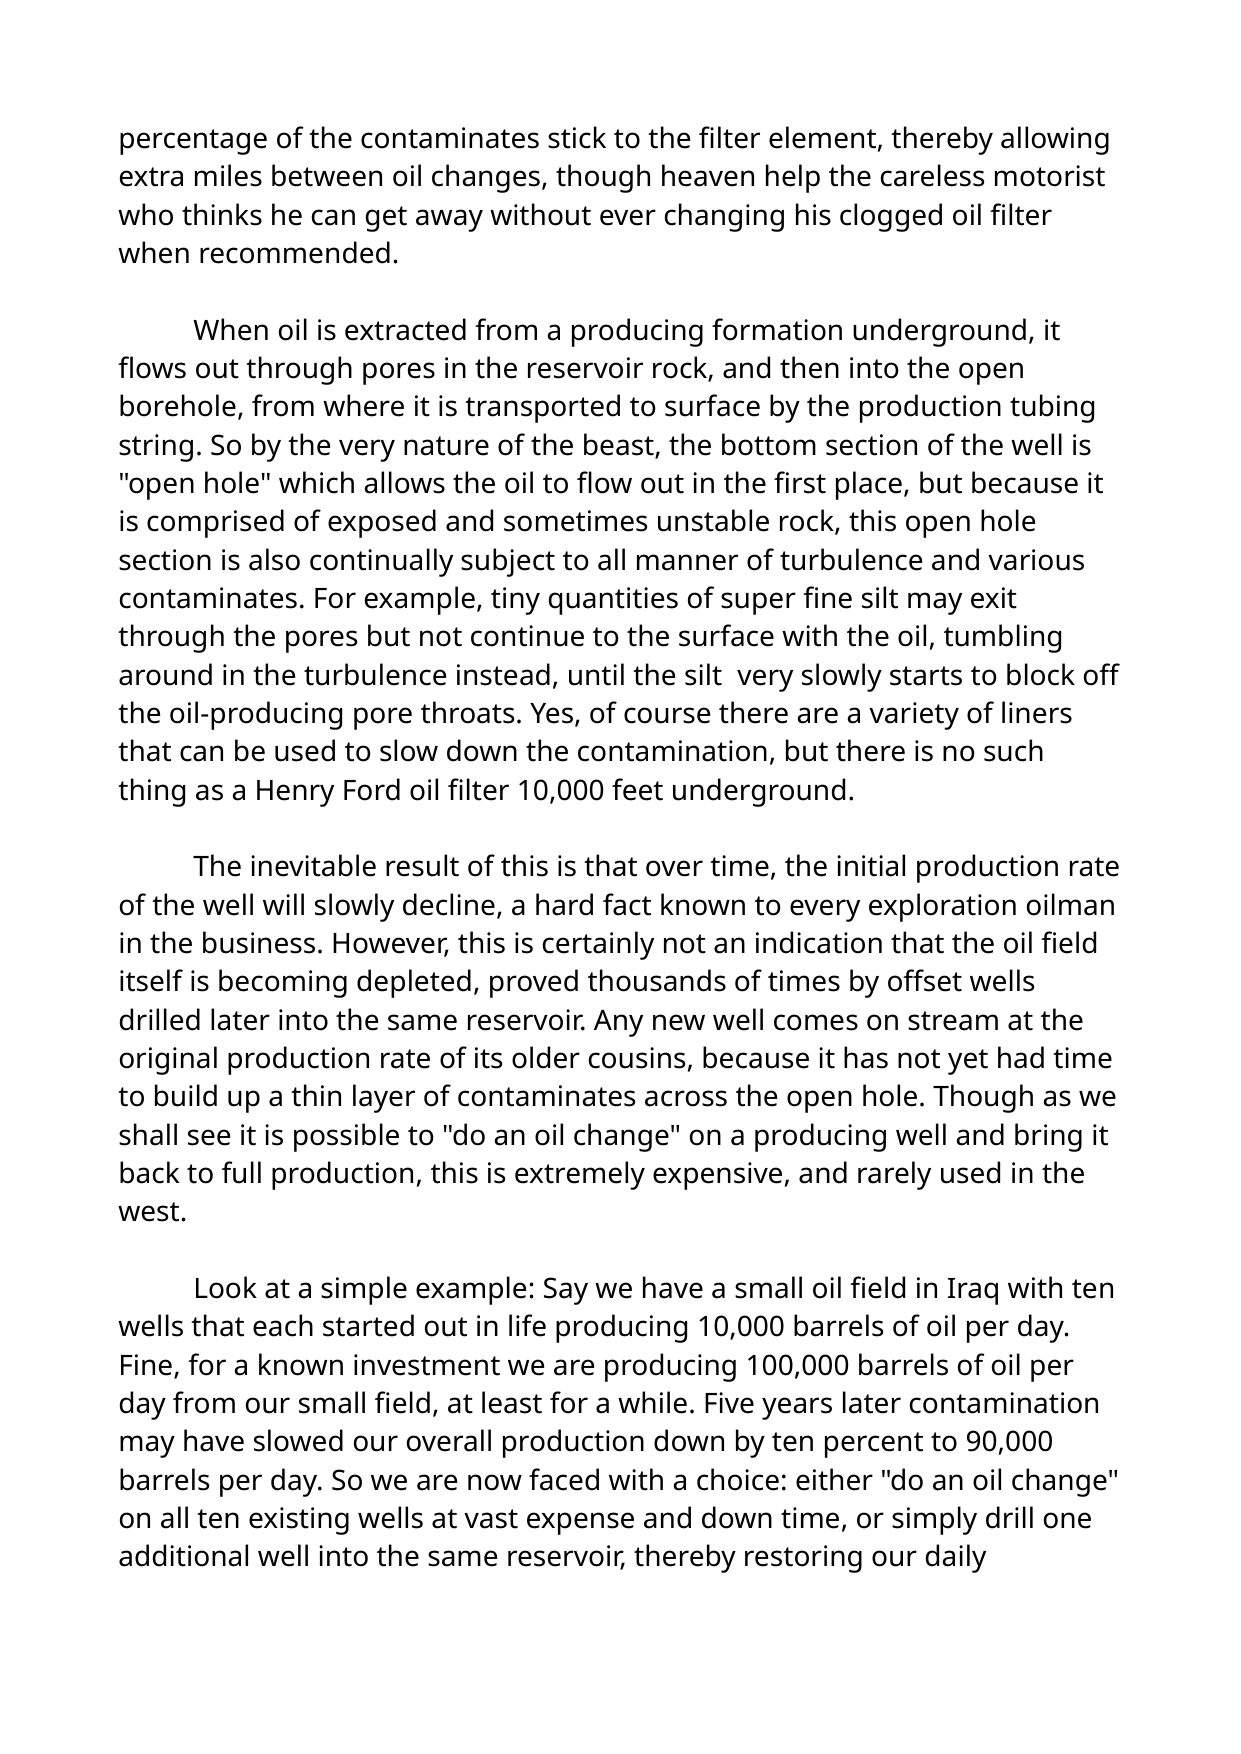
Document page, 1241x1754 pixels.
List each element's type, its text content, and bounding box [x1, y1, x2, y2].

text When oil is extracted from a producing formation underground, it flows out through pores in the reservoir rock, and then into the open borehole, from where it is transported to surface by the production tubing string. So by the very nature of the beast, the bottom section of the well is "open hole" which allows the oil to flow out in the first place, but because it is comprised of exposed and sometimes unstable rock, this open hole section is also continually subject to all manner of turbulence and various contaminates. For example, tiny quantities of super fine silt may exit through the pores but not continue to the surface with the oil, tumbling around in the turbulence instead, until the silt very slowly starts to block off the oil-producing pore throats. Yes, of course there are a variety of liners that can be used to slow down the contamination, but there is no such thing as a Henry Ford oil filter 10,000 feet underground. [118, 310, 1122, 808]
text percentage of the contaminates stick to the filter element, thereby allowing extra miles between oil changes, though heaven help the careless motorist who thinks he can get away without ever changing his clogged oil filter when recommended. [118, 118, 1122, 271]
text Look at a simple example: Say we have a small oil field in Iraq with ten wells that each started out in life producing 10,000 barrels of oil per day. Fine, for a known investment we are producing 100,000 barrels of oil per day from our small field, at least for a while. Five years later contamination may have slowed our overall production down by ten percent to 90,000 barrels per day. So we are now faced with a choice: either "do an oil change" on all ten existing wells at vast expense and down time, or simply drill one additional well into the same reservoir, thereby restoring our daily [118, 1268, 1122, 1575]
text The inevitable result of this is that over time, the initial production rate of the well will slowly decline, a hard fact known to every exploration oilman in the business. However, this is certainly not an indication that the oil field itself is becoming depleted, proved thousands of times by offset wells drilled later into the same reservoir. Any new well comes on stream at the original production rate of its older cousins, because it has not yet had time to build up a thin layer of contaminates across the open hole. Though as we shall see it is possible to "do an oil change" on a producing well and bring it back to full production, this is extremely expensive, and rarely used in the west. [118, 846, 1122, 1230]
